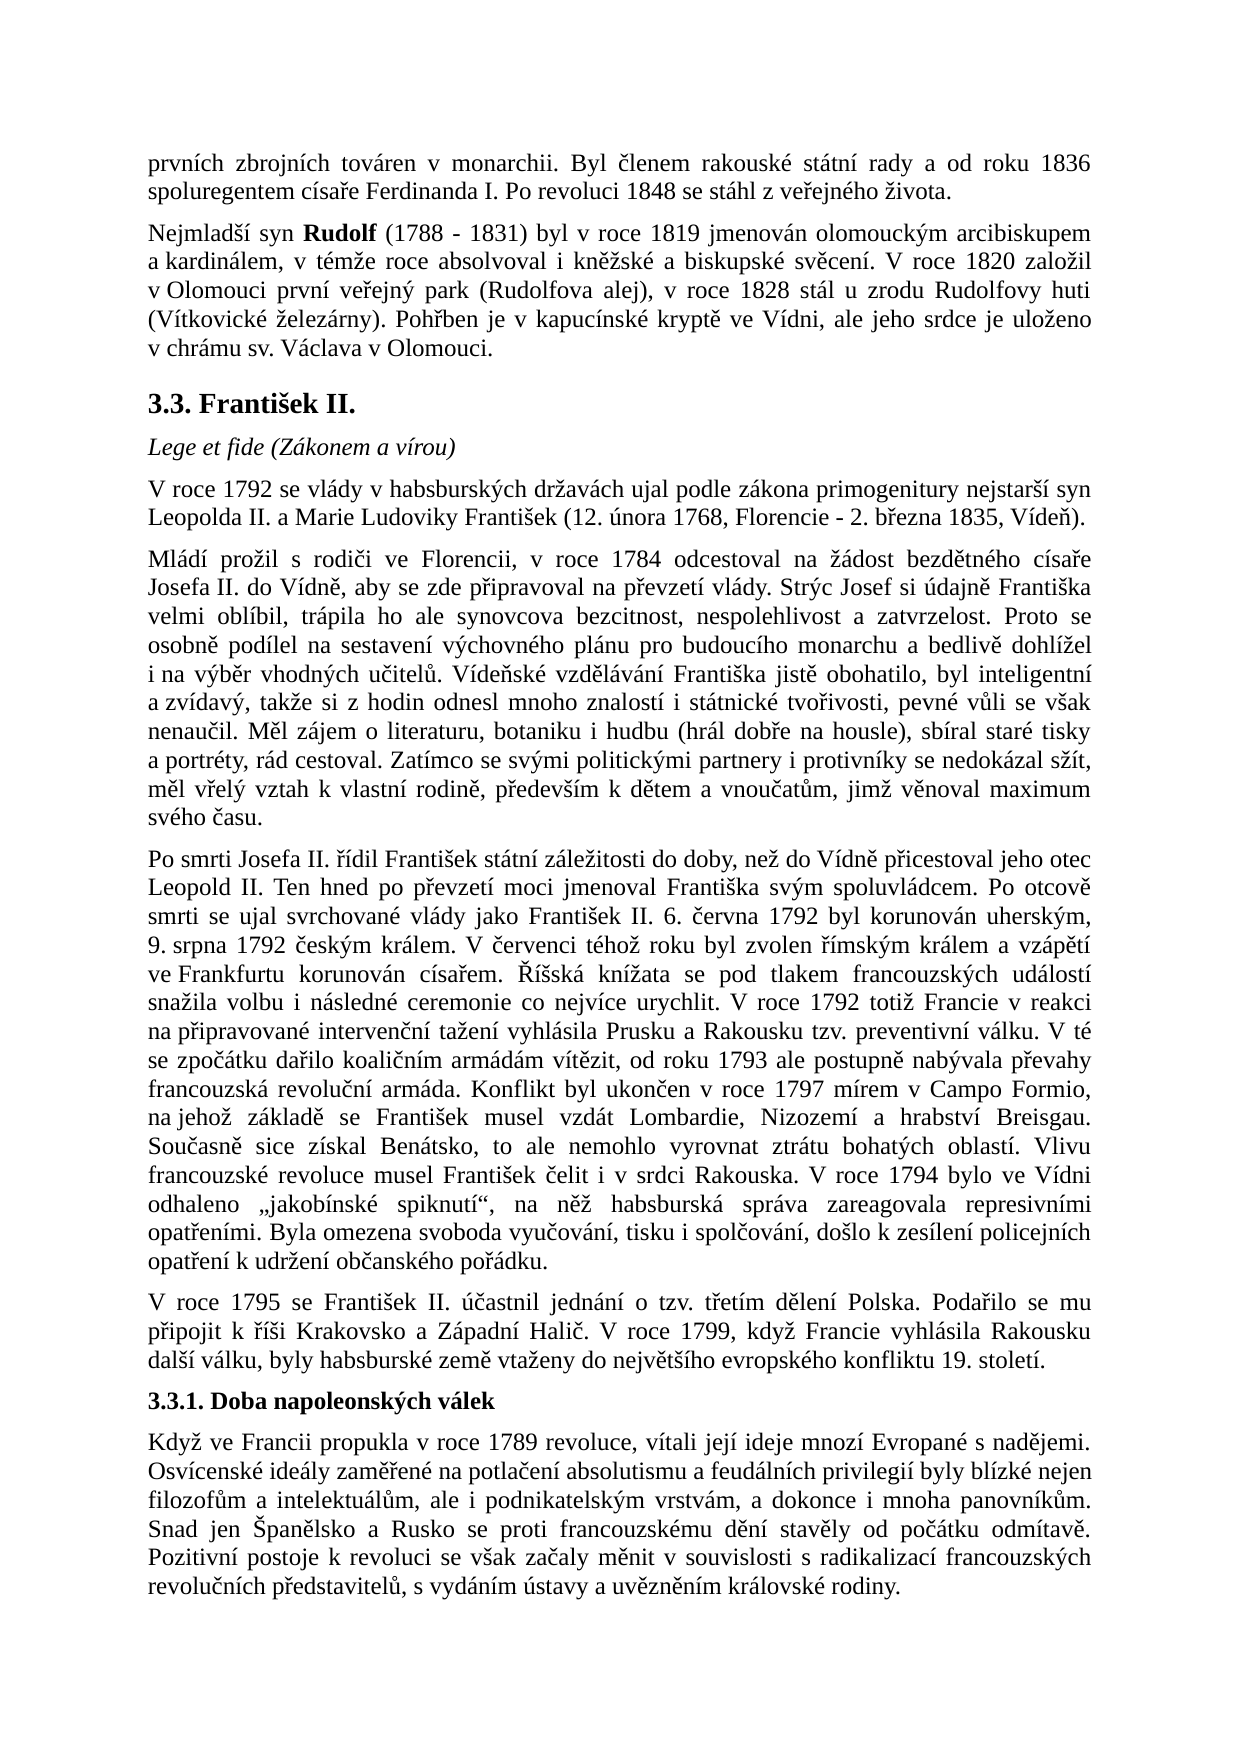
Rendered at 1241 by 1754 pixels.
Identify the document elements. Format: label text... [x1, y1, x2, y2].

text Po smrti Josefa II. řídil František státní záležitosti do doby, než do Vídně přicestoval jeho otec Leopold II. Ten hned po převzetí moci jmenoval Františka svým spoluvládcem. Po otcově smrti se ujal svrchované vlády jako František II. 6. června 1792 byl korunován uherským, 9. srpna 1792 českým králem. V červenci téhož roku byl zvolen římským králem a vzápětí ve Frankfurtu korunován císařem. Říšská knížata se pod tlakem francouzských událostí snažila volbu i následné ceremonie co nejvíce urychlit. V roce 1792 totiž Francie v reakci na připravované intervenční tažení vyhlásila Prusku a Rakousku tzv. preventivní válku. V té se zpočátku dařilo koaličním armádám vítězit, od roku 1793 ale postupně nabývala převahy francouzská revoluční armáda. Konflikt byl ukončen v roce 1797 mírem v Campo Formio, na jehož základě se František musel vzdát Lombardie, Nizozemí a hrabství Breisgau. Současně sice získal Benátsko, to ale nemohlo vyrovnat ztrátu bohatých oblastí. Vlivu francouzské revoluce musel František čelit i v srdci Rakouska. V roce 1794 bylo ve Vídni odhaleno „jakobínské spiknutí“, na něž habsburská správa zareagovala represivními opatřeními. Byla omezena svoboda vyučování, tisku i spolčování, došlo k zesílení policejních opatření k udržení občanského pořádku. [148, 844, 1092, 1275]
text Když ve Francii propukla v roce 1789 revoluce, vítali její ideje mnozí Evropané s nadějemi. Osvícenské ideály zaměřené na potlačení absolutismu a feudálních privilegií byly blízké nejen filozofům a intelektuálům, ale i podnikatelským vrstvám, a dokonce i mnoha panovníkům. Snad jen Španělsko a Rusko se proti francouzskému dění stavěly od počátku odmítavě. Pozitivní postoje k revoluci se však začaly měnit v souvislosti s radikalizací francouzských revolučních představitelů, s vydáním ústavy a uvězněním královské rodiny. [148, 1427, 1092, 1600]
subtitle 3.3. František II. [148, 386, 1092, 420]
text V roce 1792 se vlády v habsburských državách ujal podle zákona primogenitury nejstarší syn Leopolda II. a Marie Ludoviky František (12. února 1768, Florencie - 2. března 1835, Vídeň). [148, 474, 1092, 531]
text V roce 1795 se František II. účastnil jednání o tzv. třetím dělení Polska. Podařilo se mu připojit k říši Krakovsko a Západní Halič. V roce 1799, když Francie vyhlásila Rakousku další válku, byly habsburské země vtaženy do největšího evropského konfliktu 19. století. [148, 1287, 1092, 1374]
subtitle 3.3.1. Doba napoleonských válek [148, 1386, 1092, 1415]
text Nejmladší syn Rudolf (1788 - 1831) byl v roce 1819 jmenován olomouckým arcibiskupem a kardinálem, v témže roce absolvoval i kněžské a biskupské svěcení. V roce 1820 založil v Olomouci první veřejný park (Rudolfova alej), v roce 1828 stál u zrodu Rudolfovy huti (Vítkovické železárny). Pohřben je v kapucínské kryptě ve Vídni, ale jeho srdce je uloženo v chrámu sv. Václava v Olomouci. [148, 218, 1092, 361]
text Mládí prožil s rodiči ve Florencii, v roce 1784 odcestoval na žádost bezdětného císaře Josefa II. do Vídně, aby se zde připravoval na převzetí vlády. Strýc Josef si údajně Františka velmi oblíbil, trápila ho ale synovcova bezcitnost, nespolehlivost a zatvrzelost. Proto se osobně podílel na sestavení výchovného plánu pro budoucího monarchu a bedlivě dohlížel i na výběr vhodných učitelů. Vídeňské vzdělávání Františka jistě obohatilo, byl inteligentní a zvídavý, takže si z hodin odnesl mnoho znalostí i státnické tvořivosti, pevné vůli se však nenaučil. Měl zájem o literaturu, botaniku i hudbu (hrál dobře na housle), sbíral staré tisky a portréty, rád cestoval. Zatímco se svými politickými partnery i protivníky se nedokázal sžít, měl vřelý vztah k vlastní rodině, především k dětem a vnoučatům, jimž věnoval maximum svého času. [148, 544, 1092, 831]
text prvních zbrojních továren v monarchii. Byl členem rakouské státní rady a od roku 1836 spoluregentem císaře Ferdinanda I. Po revoluci 1848 se stáhl z veřejného života. [148, 148, 1092, 205]
text Lege et fide (Zákonem a vírou) [148, 432, 1092, 461]
